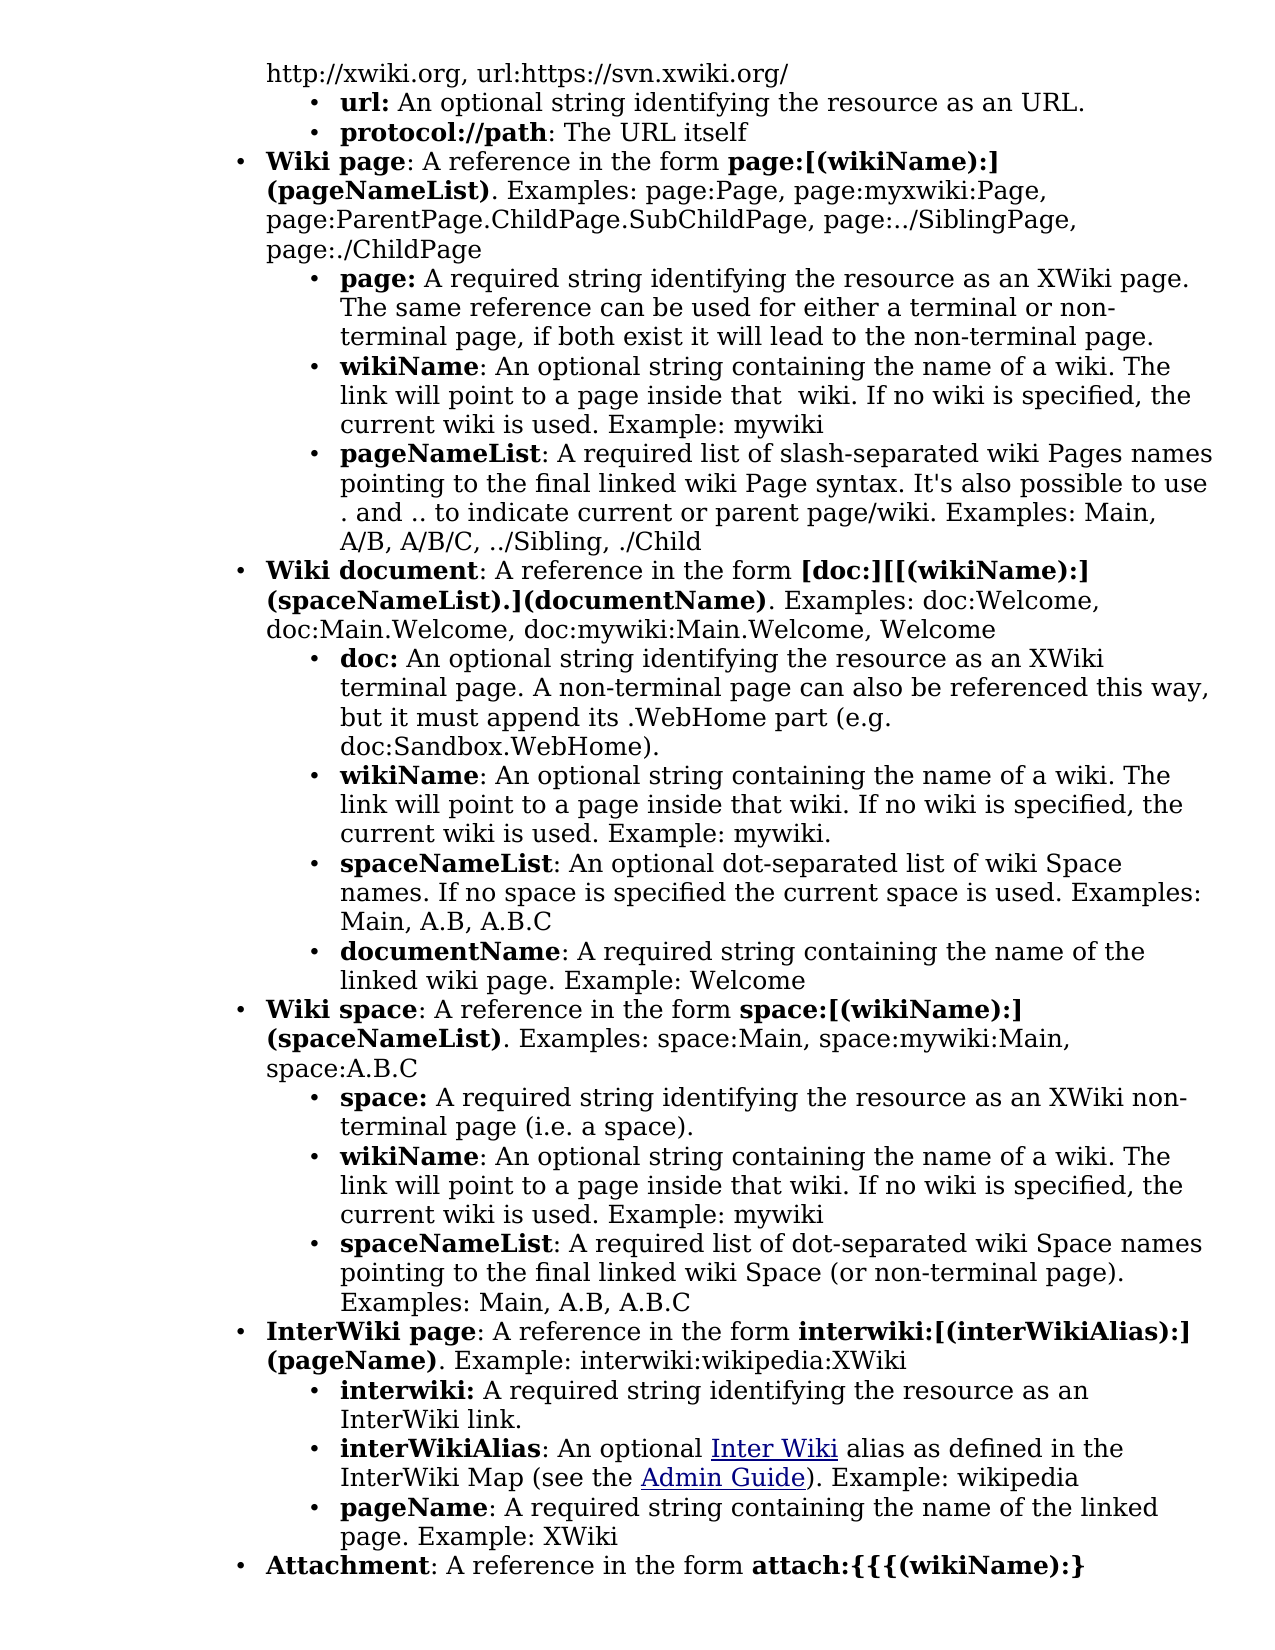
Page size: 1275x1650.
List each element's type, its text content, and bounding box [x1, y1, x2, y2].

list page: A required string identifying the resource as an XWiki page. The same reference can be used for either a terminal or non-terminal page, if both exist it will lead to the non-terminal page. [310, 264, 1216, 352]
list space: A required string identifying the resource as an XWiki non-terminal page (i.e. a space). [310, 1083, 1216, 1142]
list Wiki document: A reference in the form [doc:][[(wikiName):](spaceNameList).](documentName). Examples: doc:Welcome, doc:Main.Welcome, doc:mywiki:Main.Welcome, Welcome [236, 556, 1216, 644]
list interwiki: A required string identifying the resource as an InterWiki link. [310, 1376, 1216, 1434]
list doc: An optional string identifying the resource as an XWiki terminal page. A non-terminal page can also be referenced this way, but it must append its .WebHome part (e.g. doc:Sandbox.WebHome). [310, 644, 1216, 761]
list pageName: A required string containing the name of the linked page. Example: XWiki [310, 1493, 1216, 1551]
list Attachment: A reference in the form attach:{{{(wikiName):} [236, 1551, 1216, 1581]
list pageNameList: A required list of slash-separated wiki Pages names pointing to the final linked wiki Page syntax. It's also possible to use . and .. to indicate current or parent page/wiki. Examples: Main, A/B, A/B/C, ../Sibling, ./Child [310, 439, 1216, 556]
list Wiki page: A reference in the form page:[(wikiName):](pageNameList). Examples: page:Page, page:myxwiki:Page, page:ParentPage.ChildPage.SubChildPage, page:../SiblingPage, page:./ChildPage [236, 147, 1216, 264]
list http://xwiki.org, url:https://svn.xwiki.org/ [236, 59, 1216, 88]
list documentName: A required string containing the name of the linked wiki page. Example: Welcome [310, 937, 1216, 995]
list interWikiAlias: An optional Inter Wiki alias as defined in the InterWiki Map (see the Admin Guide). Example: wikipedia [310, 1434, 1216, 1493]
list wikiName: An optional string containing the name of a wiki. The link will point to a page inside that wiki. If no wiki is specified, the current wiki is used. Example: mywiki. [310, 761, 1216, 849]
list wikiName: An optional string containing the name of a wiki. The link will point to a page inside that wiki. If no wiki is specified, the current wiki is used. Example: mywiki [310, 1142, 1216, 1229]
list spaceNameList: An optional dot-separated list of wiki Space names. If no space is specified the current space is used. Examples: Main, A.B, A.B.C [310, 849, 1216, 937]
list spaceNameList: A required list of dot-separated wiki Space names pointing to the final linked wiki Space (or non-terminal page). Examples: Main, A.B, A.B.C [310, 1229, 1216, 1317]
list wikiName: An optional string containing the name of a wiki. The link will point to a page inside that wiki. If no wiki is specified, the current wiki is used. Example: mywiki [310, 352, 1216, 439]
list InterWiki page: A reference in the form interwiki:[(interWikiAlias):](pageName). Example: interwiki:wikipedia:XWiki [236, 1317, 1216, 1376]
list protocol://path: The URL itself [310, 118, 1216, 147]
list url: An optional string identifying the resource as an URL. [310, 88, 1216, 118]
list Wiki space: A reference in the form space:[(wikiName):](spaceNameList). Examples: space:Main, space:mywiki:Main, space:A.B.C [236, 995, 1216, 1083]
